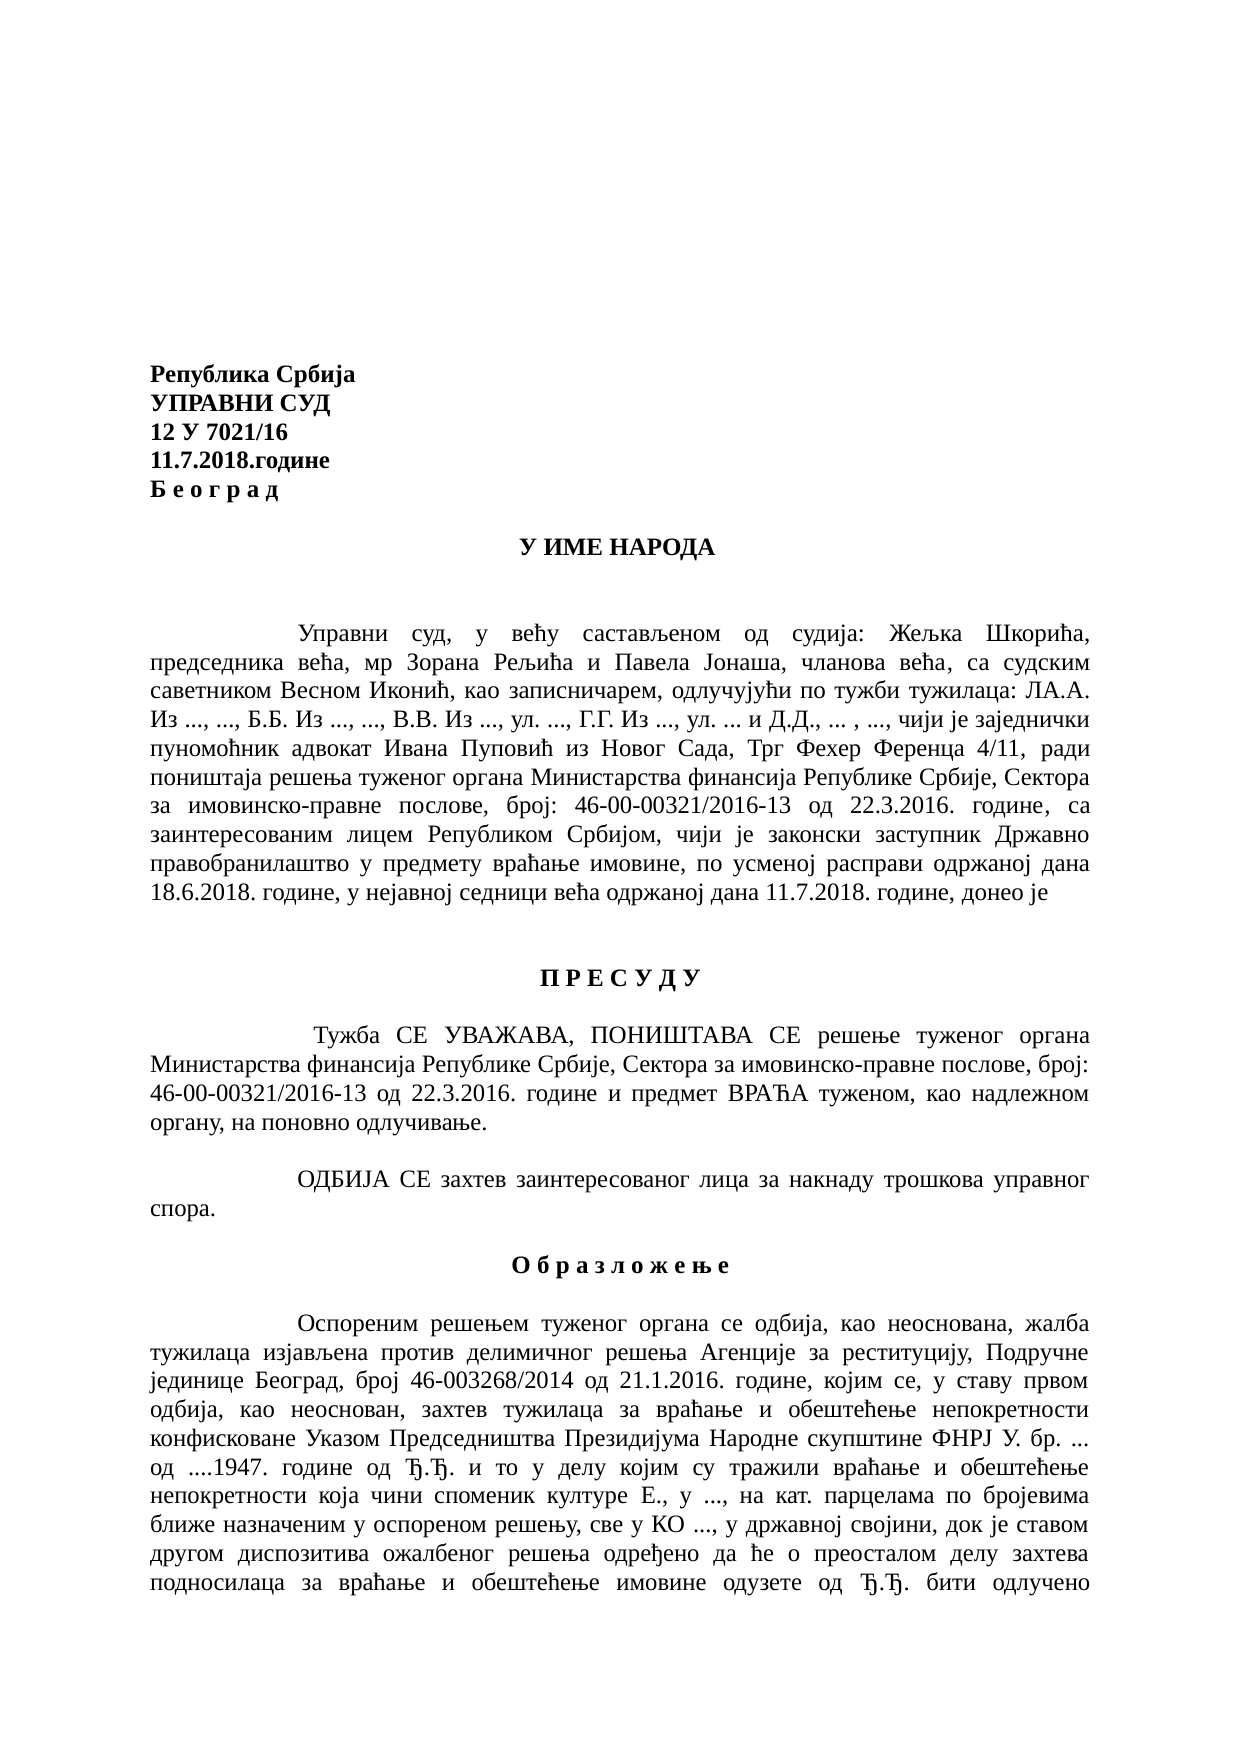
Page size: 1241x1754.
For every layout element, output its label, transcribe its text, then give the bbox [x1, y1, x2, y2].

text Б е о г р а д [150, 474, 1090, 503]
text У ИМЕ НАРОДА [150, 532, 1090, 560]
text Оспореним решењем туженог органа се одбија, као неоснована, жалба тужилаца изјављена против делимичног решења Агенције за реституцију, Подручне јединице Београд, број 46-003268/2014 од 21.1.2016. године, којим се, у ставу првом одбија, као неоснован, захтев тужилаца за враћање и обештећење непокретности конфисковане Указом Председништва Президијума Народне скупштине ФНРЈ У. бр. ... од ....1947. године од Ђ.Ђ. и то у делу којим су тражили враћање и обештећење непокретности која чини споменик културе Е., у ..., на кат. парцелама по бројевима ближе назначеним у оспореном решењу, све у КО ..., у државној својини, док је ставом другом диспозитива ожалбеног решења одређено да ће о преосталом делу захтева подносилаца за враћање и обештећење имовине одузете од Ђ.Ђ. бити одлучено [150, 1308, 1090, 1595]
text ОДБИЈА СЕ захтев заинтересованог лица за накнаду трошкова управног спора. [150, 1164, 1090, 1222]
text Република Србија [150, 148, 1090, 388]
text 12 У 7021/16 [150, 417, 1090, 445]
text 11.7.2018.године [150, 445, 1090, 474]
text Тужба СЕ УВАЖАВА, ПОНИШТАВА СЕ решење туженог органа Министарства финансија Републике Србије, Сектора за имовинско-правне послове, број: 46-00-00321/2016-13 од 22.3.2016. године и предмет ВРАЋА туженом, као надлежном органу, на поновно одлучивање. [150, 1020, 1090, 1135]
text П Р Е С У Д У [150, 963, 1090, 992]
text УПРАВНИ СУД [150, 388, 1090, 417]
text Управни суд, у већу састављеном од судија: Жељка Шкорића, председника већа, мр Зорана Рељића и Павела Јонаша, чланова већа, са судским саветником Весном Иконић, као записничарем, одлучујући по тужби тужилаца: ЛА.А. Из ..., ..., Б.Б. Из ..., ..., В.В. Из ..., ул. ..., Г.Г. Из ..., ул. ... и Д.Д., ... , ..., чији је заједнички пуномоћник адвокат Ивана Пуповић из Новог Сада, Трг Фехер Ференца 4/11, ради поништаја решења туженог органа Министарства финансија Републике Србије, Сектора за имовинско-правне послове, број: 46-00-00321/2016-13 од 22.3.2016. године, са заинтересованим лицем Републиком Србијом, чији је законски заступник Државно правобранилаштво у предмету враћање имовине, по усменој расправи одржаној дана 18.6.2018. године, у нејавној седници већа одржаној дана 11.7.2018. године, донео је [150, 618, 1090, 905]
text О б р а з л о ж е њ е [150, 1250, 1090, 1279]
